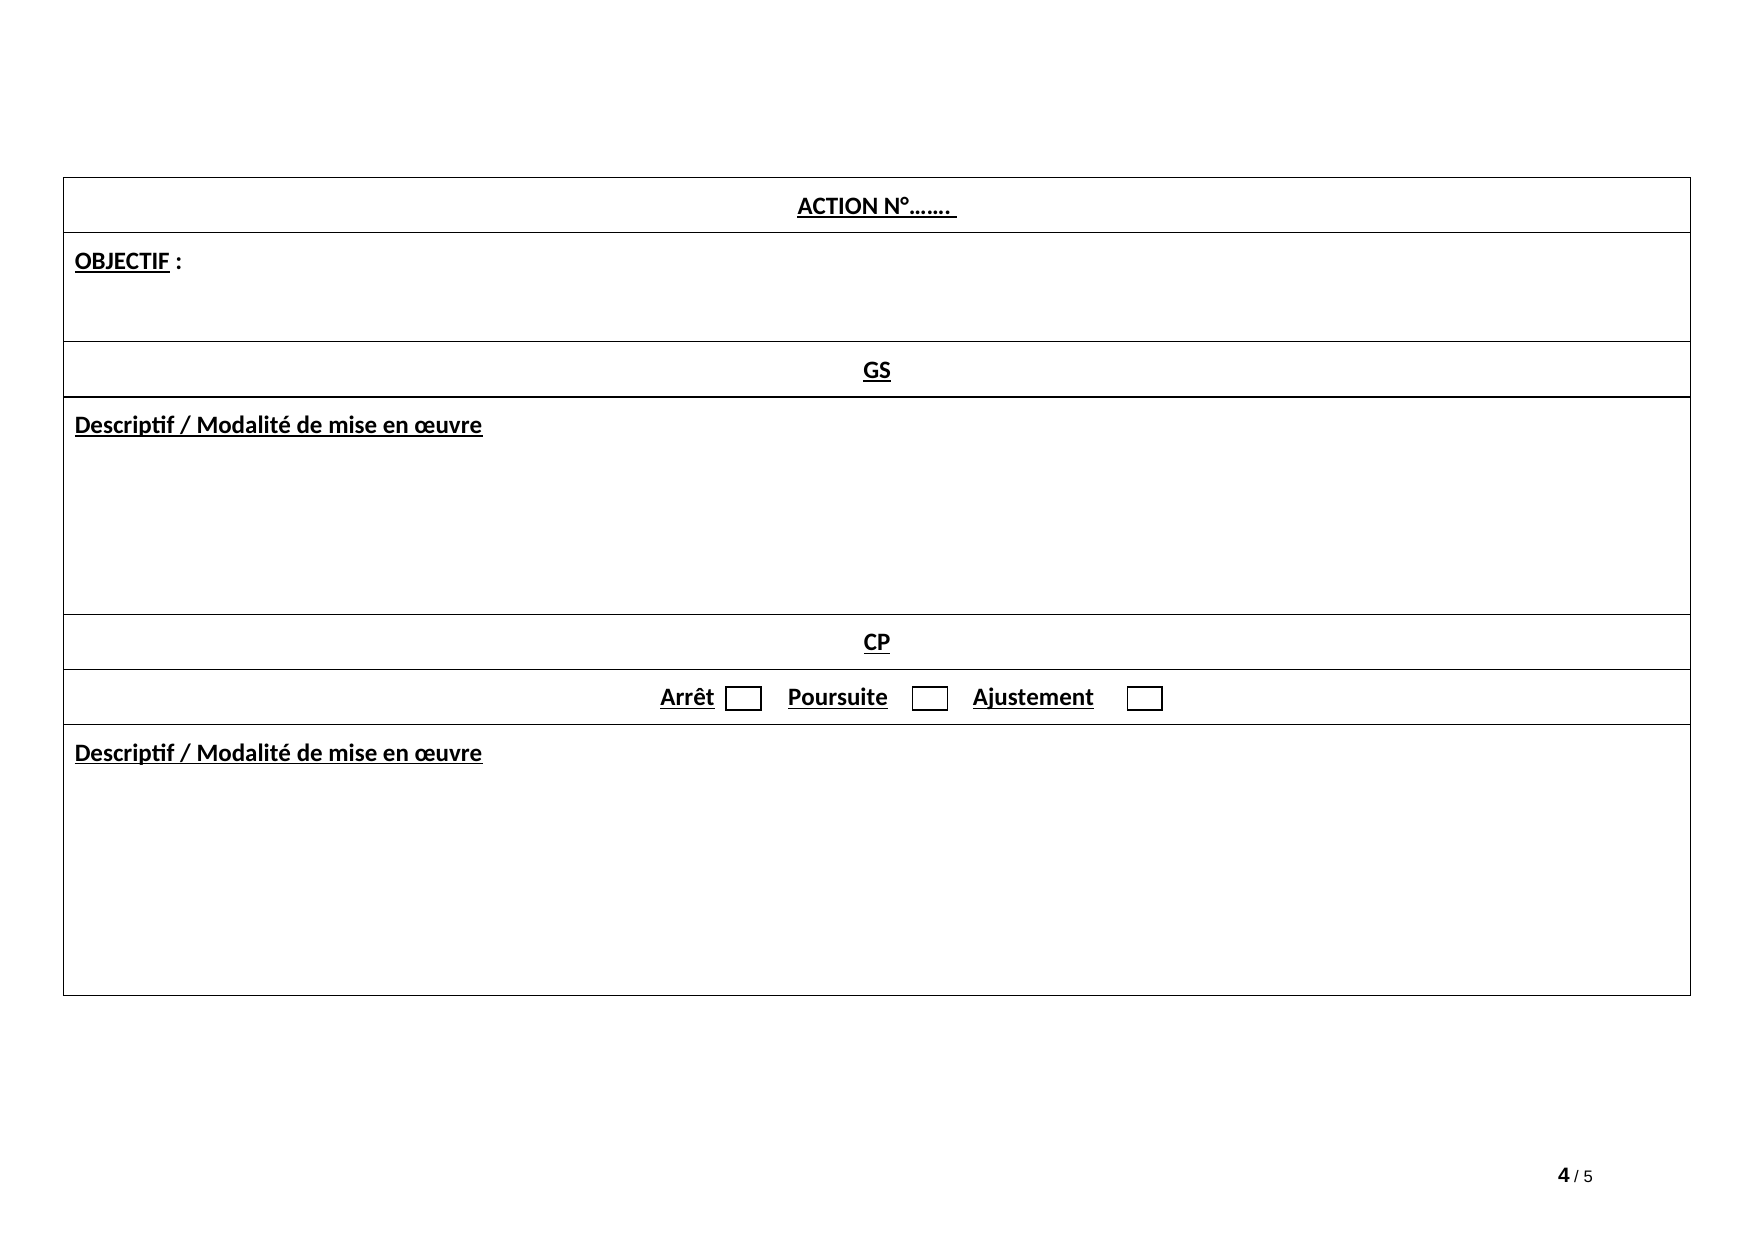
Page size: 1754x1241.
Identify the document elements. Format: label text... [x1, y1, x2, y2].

table_cell GS [64, 342, 1690, 396]
table_cell Descriptif / Modalité de mise en œuvre [64, 725, 1690, 995]
table_cell Arrêt Poursuite Ajustement [64, 670, 1690, 724]
table_cell OBJECTIF : [64, 233, 1690, 341]
table_cell Descriptif / Modalité de mise en œuvre [64, 398, 1690, 614]
table_header ACTION N°……. [64, 178, 1690, 232]
table_cell CP [64, 615, 1690, 669]
